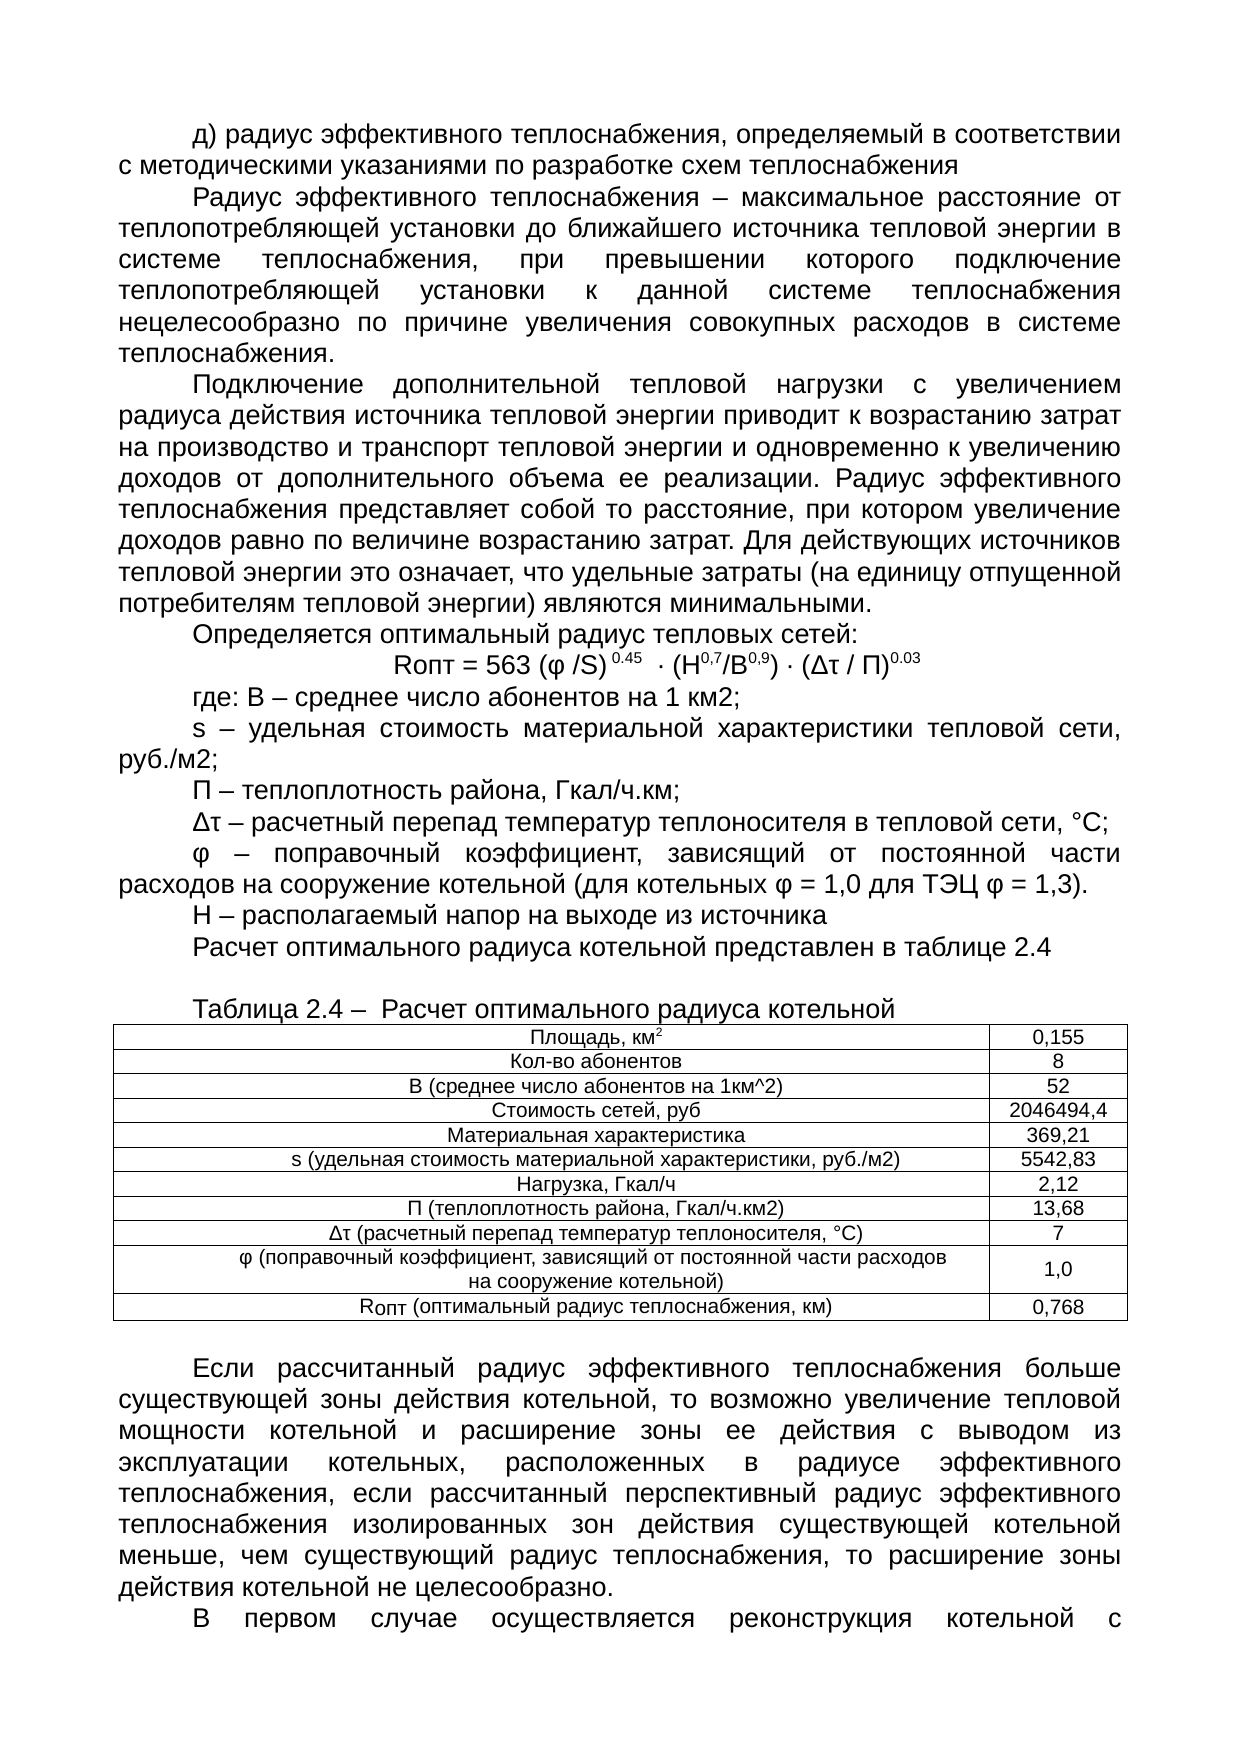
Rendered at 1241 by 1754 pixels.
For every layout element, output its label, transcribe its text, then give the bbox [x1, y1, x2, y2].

table_cell 52 [990, 1074, 1127, 1098]
text П – теплоплотность района, Гкал/ч.км; [118, 774, 1122, 806]
text В первом случае осуществляется реконструкция котельной с [118, 1602, 1122, 1633]
text Δτ – расчетный перепад температур теплоносителя в тепловой сети, °C; [118, 806, 1122, 837]
table_cell 7 [990, 1221, 1127, 1245]
text Подключение дополнительной тепловой нагрузки с увеличением радиуса действия источника тепловой энергии приводит к возрастанию затрат на производство и транспорт тепловой энергии и одновременно к увеличению доходов от дополнительного объема ее реализации. Радиус эффективного теплоснабжения представляет собой то расстояние, при котором увеличение доходов равно по величине возрастанию затрат. Для действующих источников тепловой энергии это означает, что удельные затраты (на единицу отпущенной потребителям тепловой энергии) являются минимальными. [118, 368, 1122, 618]
table_cell Δτ (расчетный перепад температур теплоносителя, °C) [114, 1221, 989, 1245]
text где: B – среднее число абонентов на 1 км2; [118, 681, 1122, 712]
text Rопт = 563 (φ /S) 0.45 ∙ (Н0,7/B0,9) ∙ (Δτ / П)0.03 [118, 649, 1122, 681]
text s – удельная стоимость материальной характеристики тепловой сети, руб./м2; [118, 712, 1122, 774]
table_cell Кол-во абонентов [114, 1050, 989, 1073]
table_cell Нагрузка, Гкал/ч [114, 1172, 989, 1196]
table_cell Материальная характеристика [114, 1123, 989, 1147]
table_cell 13,68 [990, 1197, 1127, 1220]
text Определяется оптимальный радиус тепловых сетей: [118, 618, 1122, 649]
table_cell 369,21 [990, 1123, 1127, 1147]
text Радиус эффективного теплоснабжения – максимальное расстояние от теплопотребляющей установки до ближайшего источника тепловой энергии в системе теплоснабжения, при превышении которого подключение теплопотребляющей установки к данной системе теплоснабжения нецелесообразно по причине увеличения совокупных расходов в системе теплоснабжения. [118, 181, 1122, 368]
text Таблица 2.4 – Расчет оптимального радиуса котельной [118, 993, 1122, 1024]
table_cell П (теплоплотность района, Гкал/ч.км2) [114, 1197, 989, 1220]
table_header 0,155 [990, 1025, 1127, 1049]
table_cell B (среднее число абонентов на 1км^2) [114, 1074, 989, 1098]
table_cell 8 [990, 1050, 1127, 1073]
text Расчет оптимального радиуса котельной представлен в таблице 2.4 [118, 931, 1122, 962]
table_cell s (удельная стоимость материальной характеристики, руб./м2) [114, 1148, 989, 1171]
table_cell 5542,83 [990, 1148, 1127, 1171]
table_cell 2,12 [990, 1172, 1127, 1196]
text Если рассчитанный радиус эффективного теплоснабжения больше существующей зоны действия котельной, то возможно увеличение тепловой мощности котельной и расширение зоны ее действия с выводом из эксплуатации котельных, расположенных в радиусе эффективного теплоснабжения, если рассчитанный перспективный радиус эффективного теплоснабжения изолированных зон действия существующей котельной меньше, чем существующий радиус теплоснабжения, то расширение зоны действия котельной не целесообразно. [118, 1352, 1122, 1602]
table_cell φ (поправочный коэффициент, зависящий от постоянной части расходов на сооружение котельной) [114, 1246, 989, 1293]
table_header Площадь, км2 [114, 1025, 989, 1049]
table_cell Стоимость сетей, руб [114, 1099, 989, 1122]
table_cell 2046494,4 [990, 1099, 1127, 1122]
table_cell 0,768 [990, 1294, 1127, 1320]
text φ – поправочный коэффициент, зависящий от постоянной части расходов на сооружение котельной (для котельных φ = 1,0 для ТЭЦ φ = 1,3). [118, 837, 1122, 899]
table_cell 1,0 [990, 1246, 1127, 1293]
text Н – располагаемый напор на выходе из источника [118, 899, 1122, 931]
table_cell Rопт (оптимальный радиус теплоснабжения, км) [114, 1294, 989, 1320]
subtitle д) радиус эффективного теплоснабжения, определяемый в соответствии с методическими указаниями по разработке схем теплоснабжения [118, 118, 1122, 181]
